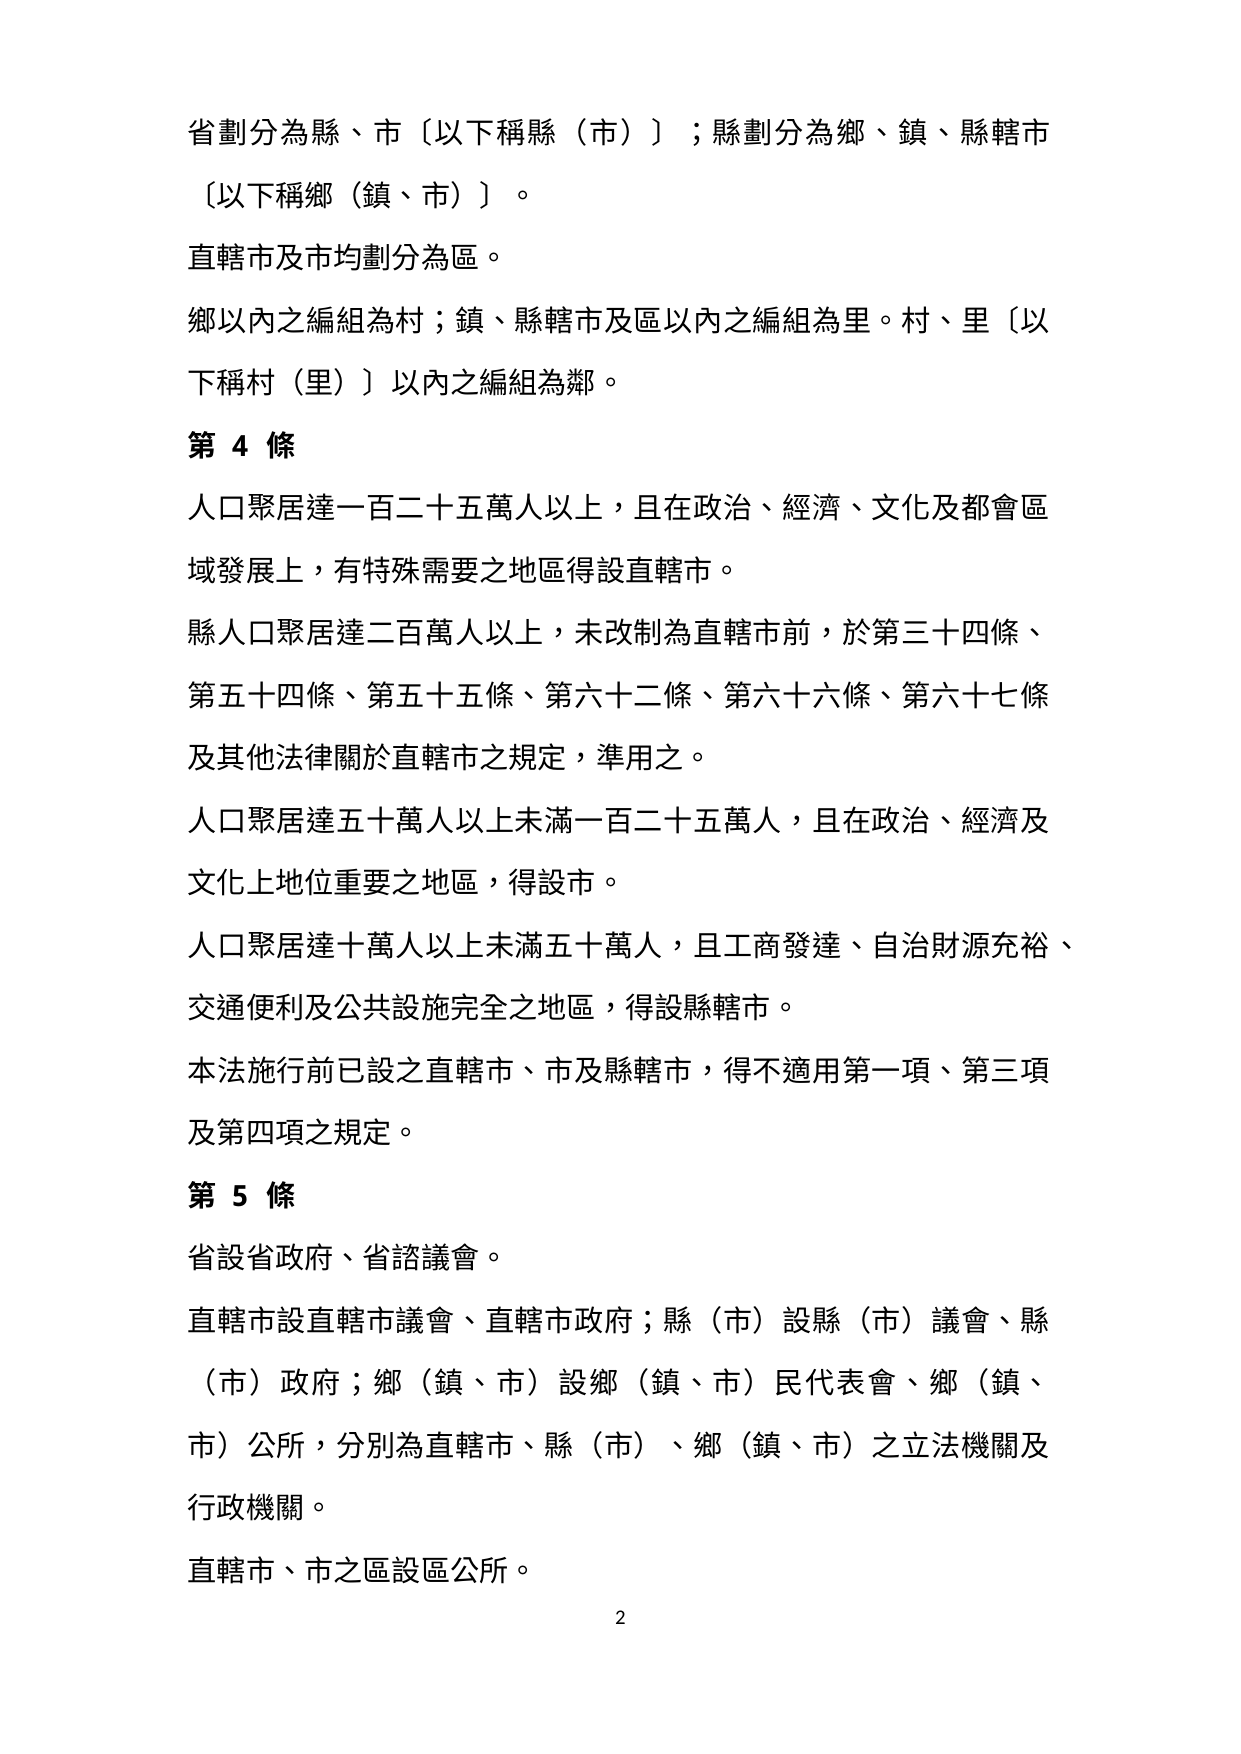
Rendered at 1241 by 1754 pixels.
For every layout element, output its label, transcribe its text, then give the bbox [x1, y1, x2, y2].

text 縣人口聚居達二百萬人以上，未改制為直轄市前，於第三十四條、第五十四條、第五十五條、第六十二條、第六十六條、第六十七條及其他法律關於直轄市之規定，準用之。 [187, 589, 1053, 777]
text 直轄市及市均劃分為區。 [187, 214, 1053, 277]
text 鄉以內之編組為村；鎮、縣轄市及區以內之編組為里。村、里〔以下稱村（里）〕以內之編組為鄰。 [187, 277, 1053, 402]
text 省設省政府、省諮議會。 [187, 1214, 1053, 1277]
text 人口聚居達十萬人以上未滿五十萬人，且工商發達、自治財源充裕、交通便利及公共設施完全之地區，得設縣轄市。 [187, 902, 1053, 1027]
text 直轄市、市之區設區公所。 [187, 1527, 1053, 1589]
text 第 4 條 [187, 402, 1053, 464]
text 人口聚居達一百二十五萬人以上，且在政治、經濟、文化及都會區域發展上，有特殊需要之地區得設直轄市。 [187, 464, 1053, 589]
text 人口聚居達五十萬人以上未滿一百二十五萬人，且在政治、經濟及文化上地位重要之地區，得設市。 [187, 777, 1053, 902]
text 省劃分為縣、市〔以下稱縣（市）〕；縣劃分為鄉、鎮、縣轄市〔以下稱鄉（鎮、市）〕。 [187, 89, 1053, 214]
text 第 5 條 [187, 1152, 1053, 1214]
text 本法施行前已設之直轄市、市及縣轄市，得不適用第一項、第三項及第四項之規定。 [187, 1027, 1053, 1152]
text 直轄市設直轄市議會、直轄市政府；縣（市）設縣（市）議會、縣（市）政府；鄉（鎮、市）設鄉（鎮、市）民代表會、鄉（鎮、市）公所，分別為直轄市、縣（市）、鄉（鎮、市）之立法機關及行政機關。 [187, 1277, 1053, 1527]
